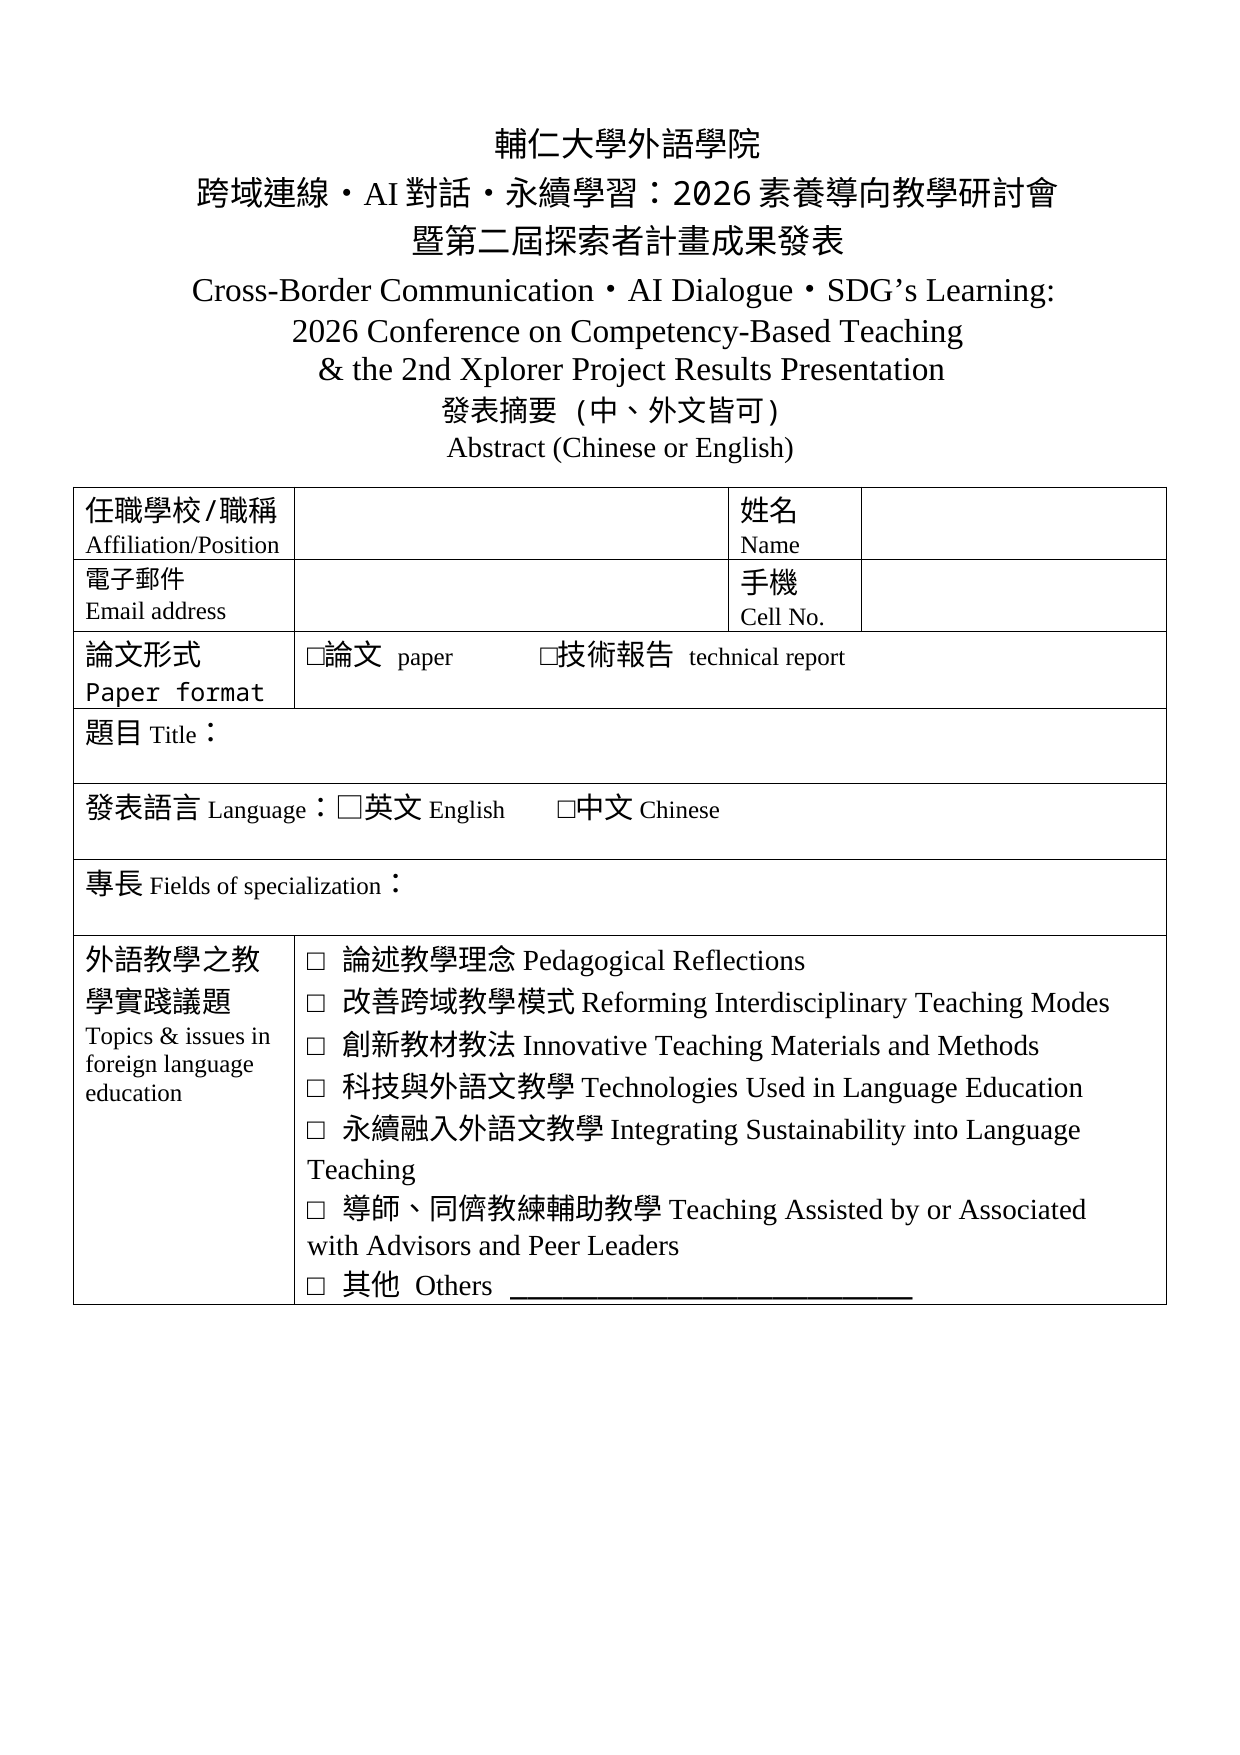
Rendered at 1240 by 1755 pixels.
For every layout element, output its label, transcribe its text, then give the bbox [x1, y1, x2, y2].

table_cell 題目Title： [74, 709, 1166, 783]
table_cell □ 論述教學理念Pedagogical Reflections □ 改善跨域教學模式Reforming Interdisciplinary Teaching Modes □ 創新教材教法Innovative Teaching Materials and Methods □ 科技與外語文教學Technologies Used in Language Education □ 永續融入外語文教學Integrating Sustainability into Language Teaching □ 導師、同儕教練輔助教學Teaching Assisted by or Associated with Advisors and Peer Leaders □ 其他 Others _______________________ [295, 936, 1166, 1304]
text 跨域連線・AI對話・永續學習：2026素養導向教學研討會 [118, 166, 1137, 215]
text Cross-Border Communication・AI Dialogue・SDG’s Learning: [118, 263, 1137, 311]
text 輔仁大學外語學院 [118, 118, 1137, 166]
text Abstract (Chinese or English) [103, 430, 1137, 464]
table_header [862, 488, 1166, 559]
text 2026 Conference on Competency-Based Teaching [118, 311, 1137, 350]
text 發表摘要 (中、外文皆可) [103, 388, 1137, 430]
table_header 姓名Name [729, 488, 861, 559]
table_cell [862, 560, 1166, 631]
text 暨第二屆探索者計畫成果發表 [118, 215, 1137, 263]
table_cell 外語教學之教學實踐議題 Topics & issues in foreign language education [74, 936, 294, 1304]
table_cell 電子郵件 Email address [74, 560, 294, 631]
table_cell 手機 Cell No. [729, 560, 861, 631]
table_cell 專長Fields of specialization： [74, 860, 1166, 935]
table_header 任職學校/職稱 Affiliation/Position [74, 488, 294, 559]
table_cell [295, 560, 728, 631]
table_header [295, 488, 728, 559]
table_cell 論文形式 Paper format [74, 632, 294, 708]
table_cell 發表語言Language：□英文English □中文Chinese [74, 784, 1166, 859]
text & the 2nd Xplorer Project Results Presentation [118, 350, 1137, 388]
table_cell □論文 paper □技術報告 technical report [295, 632, 1166, 708]
